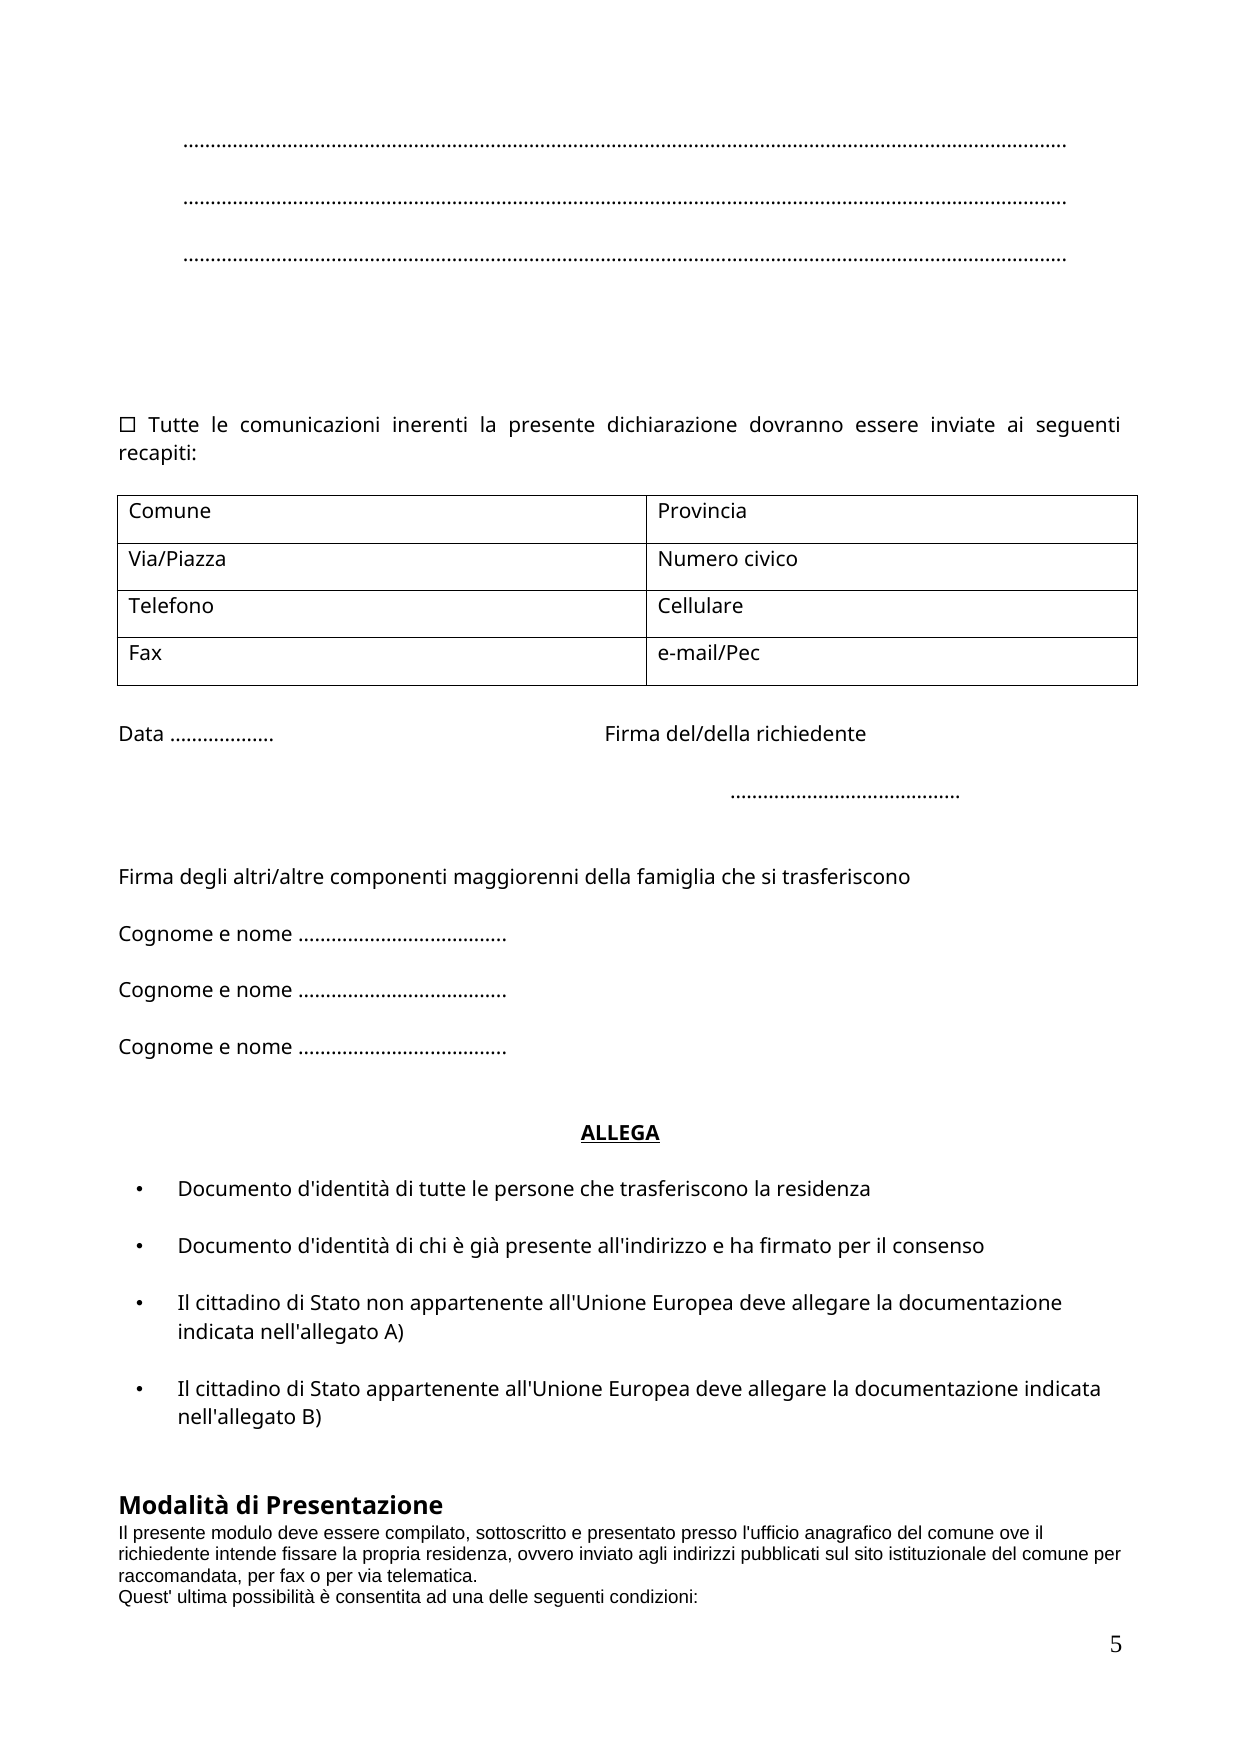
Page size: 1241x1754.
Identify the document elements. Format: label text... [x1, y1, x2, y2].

table_header Provincia [647, 496, 1137, 543]
table_cell e-mail/Pec [647, 638, 1137, 684]
table_cell Cellulare [647, 591, 1137, 637]
text …………………………………… [118, 776, 1122, 805]
list Il cittadino di Stato appartenente all'Unione Europea deve allegare la documentazione indicata nell'allegato B) [136, 1374, 1122, 1431]
text Il presente modulo deve essere compilato, sottoscritto e presentato presso l'ufficio anagrafico del comune ove il [118, 1521, 1122, 1543]
text Data ………………. Firma del/della richiedente [118, 719, 1122, 748]
text richiedente intende fissare la propria residenza, ovvero inviato agli indirizzi pubblicati sul sito istituzionale del comune per [118, 1543, 1122, 1564]
table_cell Telefono [118, 591, 646, 637]
list Documento d'identità di chi è già presente all'indirizzo e ha firmato per il consenso [136, 1231, 1122, 1260]
text …………………………………………………………………………………………………………………………………………….. [156, 182, 1122, 211]
list Documento d'identità di tutte le persone che trasferiscono la residenza [136, 1174, 1122, 1203]
table_cell Via/Piazza [118, 544, 646, 590]
text ALLEGA [118, 1118, 1122, 1146]
text  Tutte le comunicazioni inerenti la presente dichiarazione dovranno essere inviate ai seguenti recapiti: [118, 410, 1122, 467]
text Cognome e nome ……………………………….. [118, 919, 1122, 947]
text …………………………………………………………………………………………………………………………………………….. [156, 239, 1122, 268]
text Cognome e nome ……………………………….. [118, 1032, 1122, 1061]
text …………………………………………………………………………………………………………………………………………….. [156, 126, 1122, 154]
text Cognome e nome ……………………………….. [118, 976, 1122, 1004]
list Il cittadino di Stato non appartenente all'Unione Europea deve allegare la documentazione indicata nell'allegato A) [136, 1288, 1122, 1345]
text raccomandata, per fax o per via telematica. [118, 1564, 1122, 1586]
table_header Comune [118, 496, 646, 543]
table_cell Fax [118, 638, 646, 684]
text Quest' ultima possibilità è consentita ad una delle seguenti condizioni: [118, 1586, 1122, 1608]
text Modalità di Presentazione [118, 1487, 1122, 1521]
text Firma degli altri/altre componenti maggiorenni della famiglia che si trasferiscono [118, 862, 1122, 890]
table_cell Numero civico [647, 544, 1137, 590]
